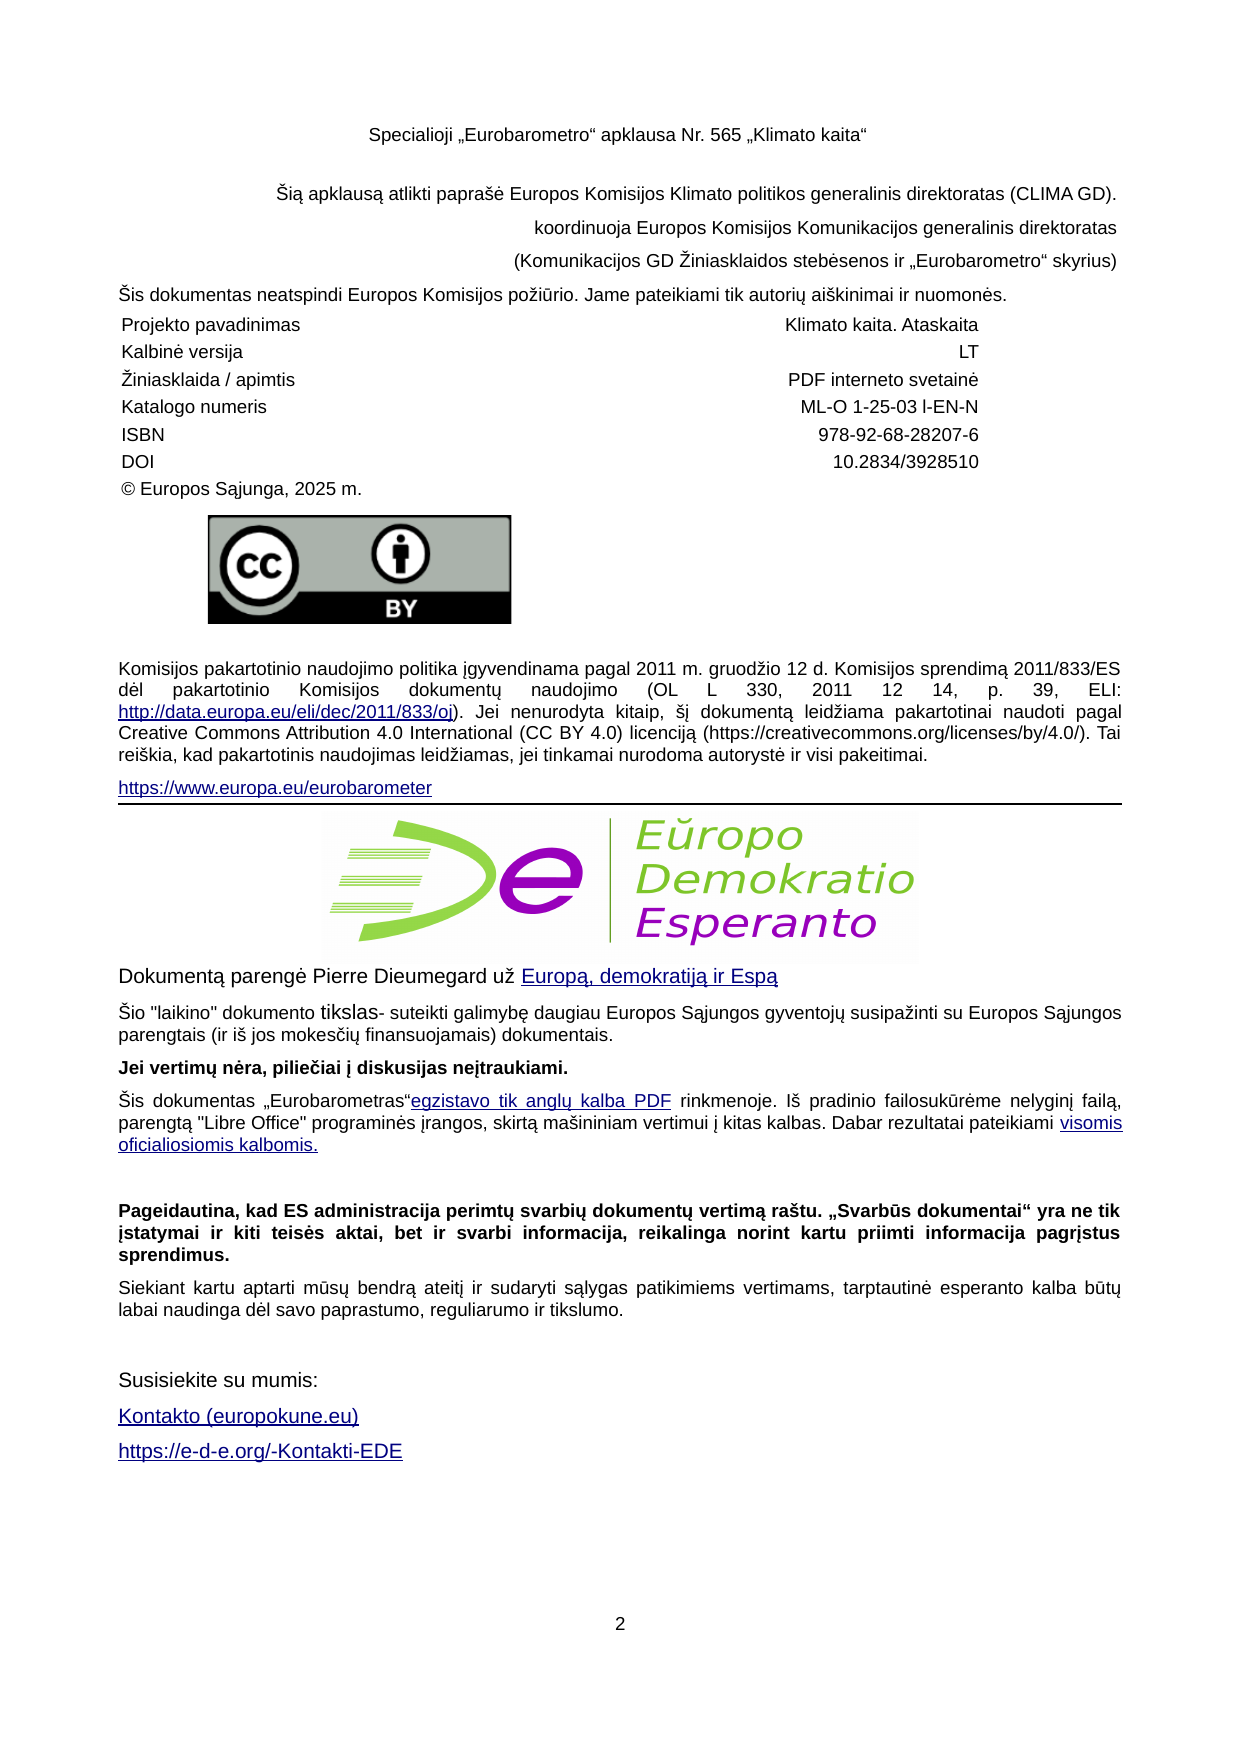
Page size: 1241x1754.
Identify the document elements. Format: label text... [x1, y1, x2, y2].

table_cell Žiniasklaida / apimtis [118, 366, 461, 393]
table_cell Kalbinė versija [118, 338, 461, 366]
text https://e-d-e.org/-Kontakti-EDE [118, 1439, 1122, 1463]
table_cell ML-O 1-25-03 l-EN-N [608, 393, 987, 420]
picture [207, 515, 512, 624]
table_cell [608, 475, 987, 503]
text Dokumentą parengė Pierre Dieumegard už Europą, demokratiją ir Espą [118, 817, 1122, 988]
table_header Klimato kaita. Ataskaita [608, 311, 987, 338]
table_header Projekto pavadinimas [118, 311, 461, 338]
table_cell LT [608, 338, 987, 366]
table_cell Katalogo numeris [118, 393, 461, 420]
table_cell 978-92-68-28207-6 [608, 420, 987, 448]
text (Komunikacijos GD Žiniasklaidos stebėsenos ir „Eurobarometro“ skyrius) [118, 250, 1122, 271]
table_cell [461, 448, 608, 475]
table_cell © Europos Sąjunga, 2025 m. [118, 475, 461, 503]
table_cell [461, 475, 608, 503]
table_cell [461, 420, 608, 448]
table_cell 10.2834/3928510 [608, 448, 987, 475]
text Šis dokumentas „Eurobarometras“egzistavo tik anglų kalba PDF rinkmenoje. Iš pradinio failosukūrėme nelyginį failą, parengtą "Libre Office" programinės įrangos, skirtą mašininiam vertimui į kitas kalbas. Dabar rezultatai pateikiami visomis oficialiosiomis kalbomis. [118, 1090, 1122, 1155]
text koordinuoja Europos Komisijos Komunikacijos generalinis direktoratas [118, 216, 1122, 238]
text Siekiant kartu aptarti mūsų bendrą ateitį ir sudaryti sąlygas patikimiems vertimams, tarptautinė esperanto kalba būtų labai naudinga dėl savo paprastumo, reguliarumo ir tikslumo. [118, 1277, 1122, 1320]
table_cell [461, 393, 608, 420]
text Komisijos pakartotinio naudojimo politika įgyvendinama pagal 2011 m. gruodžio 12 d. Komisijos sprendimą 2011/833/ES dėl pakartotinio Komisijos dokumentų naudojimo (OL L 330, 2011 12 14, p. 39, ELI: http://data.europa.eu/eli/dec/2011/833/oj). Jei nenurodyta kitaip, šį dokumentą leidžiama pakartotinai naudoti pagal Creative Commons Attribution 4.0 International (CC BY 4.0) licenciją (https://creativecommons.org/licenses/by/4.0/). Tai reiškia, kad pakartotinis naudojimas leidžiamas, jei tinkamai nurodoma autorystė ir visi pakeitimai. [118, 657, 1122, 765]
table_cell [461, 366, 608, 393]
text https://www.europa.eu/eurobarometer [118, 777, 1122, 803]
table_cell ISBN [118, 420, 461, 448]
table_cell [461, 338, 608, 366]
text Jei vertimų nėra, piliečiai į diskusijas neįtraukiami. [118, 1057, 1122, 1078]
text Šis dokumentas neatspindi Europos Komisijos požiūrio. Jame pateikiami tik autorių aiškinimai ir nuomonės. [118, 283, 1122, 305]
table_cell DOI [118, 448, 461, 475]
text Kontakto (europokune.eu) [118, 1403, 1122, 1427]
picture [321, 811, 919, 964]
text Susisiekite su mumis: [118, 1368, 1122, 1392]
text Šio "laikino" dokumento tikslas- suteikti galimybę daugiau Europos Sąjungos gyventojų susipažinti su Europos Sąjungos parengtais (ir iš jos mokesčių finansuojamais) dokumentais. [118, 999, 1122, 1045]
table_header [461, 311, 608, 338]
table_cell PDF interneto svetainė [608, 366, 987, 393]
text Šią apklausą atlikti paprašė Europos Komisijos Klimato politikos generalinis direktoratas (CLIMA GD). [118, 183, 1122, 204]
text Pageidautina, kad ES administracija perimtų svarbių dokumentų vertimą raštu. „Svarbūs dokumentai“ yra ne tik įstatymai ir kiti teisės aktai, bet ir svarbi informacija, reikalinga norint kartu priimti informacija pagrįstus sprendimus. [118, 1200, 1122, 1265]
